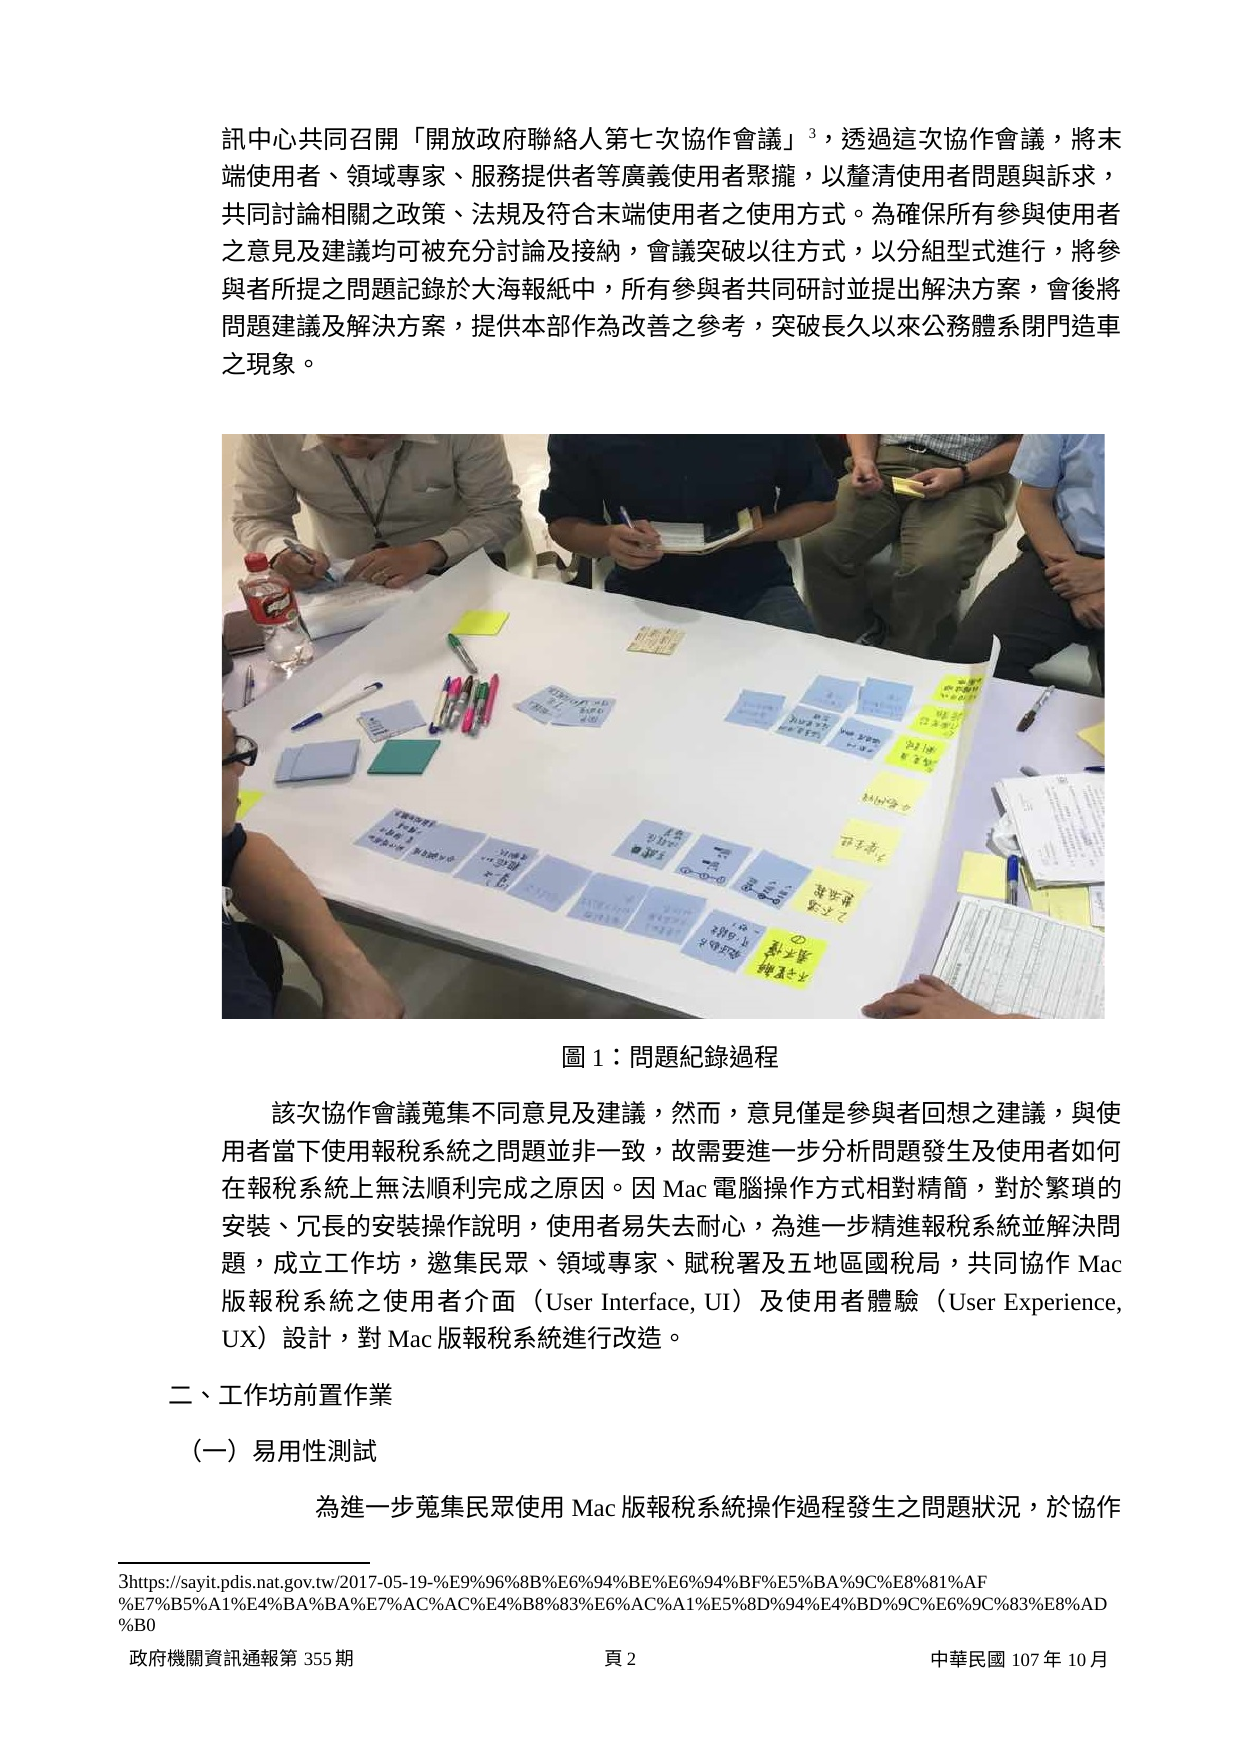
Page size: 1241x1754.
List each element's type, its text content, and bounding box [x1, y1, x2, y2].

picture [221, 434, 1105, 1019]
list 該次協作會議蒐集不同意見及建議，然而，意見僅是參與者回想之建議，與使用者當下使用報稅系統之問題並非一致，故需要進一步分析問題發生及使用者如何在報稅系統上無法順利完成之原因。因Mac電腦操作方式相對精簡，對於繁瑣的安裝、冗長的安裝操作說明，使用者易失去耐心，為進一步精進報稅系統並解決問題，成立工作坊，邀集民眾、領域專家、賦稅署及五地區國稅局，共同協作Mac版報稅系統之使用者介面（User Interface, UI）及使用者體驗（User Experience, UX）設計，對Mac版報稅系統進行改造。 [221, 1093, 1122, 1355]
list 為進一步蒐集民眾使用Mac版報稅系統操作過程發生之問題狀況，於協作 [266, 1486, 1122, 1524]
list 訊中心共同召開「開放政府聯絡人第七次協作會議」，透過這次協作會議，將末端使用者、領域專家、服務提供者等廣義使用者聚攏，以釐清使用者問題與訴求，共同討論相關之政策、法規及符合末端使用者之使用方式。為確保所有參與使用者之意見及建議均可被充分討論及接納，會議突破以往方式，以分組型式進行，將參與者所提之問題記錄於大海報紙中，所有參與者共同研討並提出解決方案，會後將問題建議及解決方案，提供本部作為改善之參考，突破長久以來公務體系閉門造車之現象。 [221, 118, 1122, 381]
text https://sayit.pdis.nat.gov.tw/2017-05-19-%E9%96%8B%E6%94%BE%E6%94%BF%E5%BA%9C%E8%81%AF%E7%B5%A1%E4%BA%BA%E7%AC%AC%E4%B8%83%E6%AC%A1%E5%8D%94%E4%BD%9C%E6%9C%83%E8%AD%B0 [118, 1569, 1122, 1636]
list 圖1：問題紀錄過程 [218, 399, 1122, 1074]
list 工作坊前置作業 [168, 1374, 1122, 1411]
list （一）易用性測試 [177, 1430, 1122, 1468]
